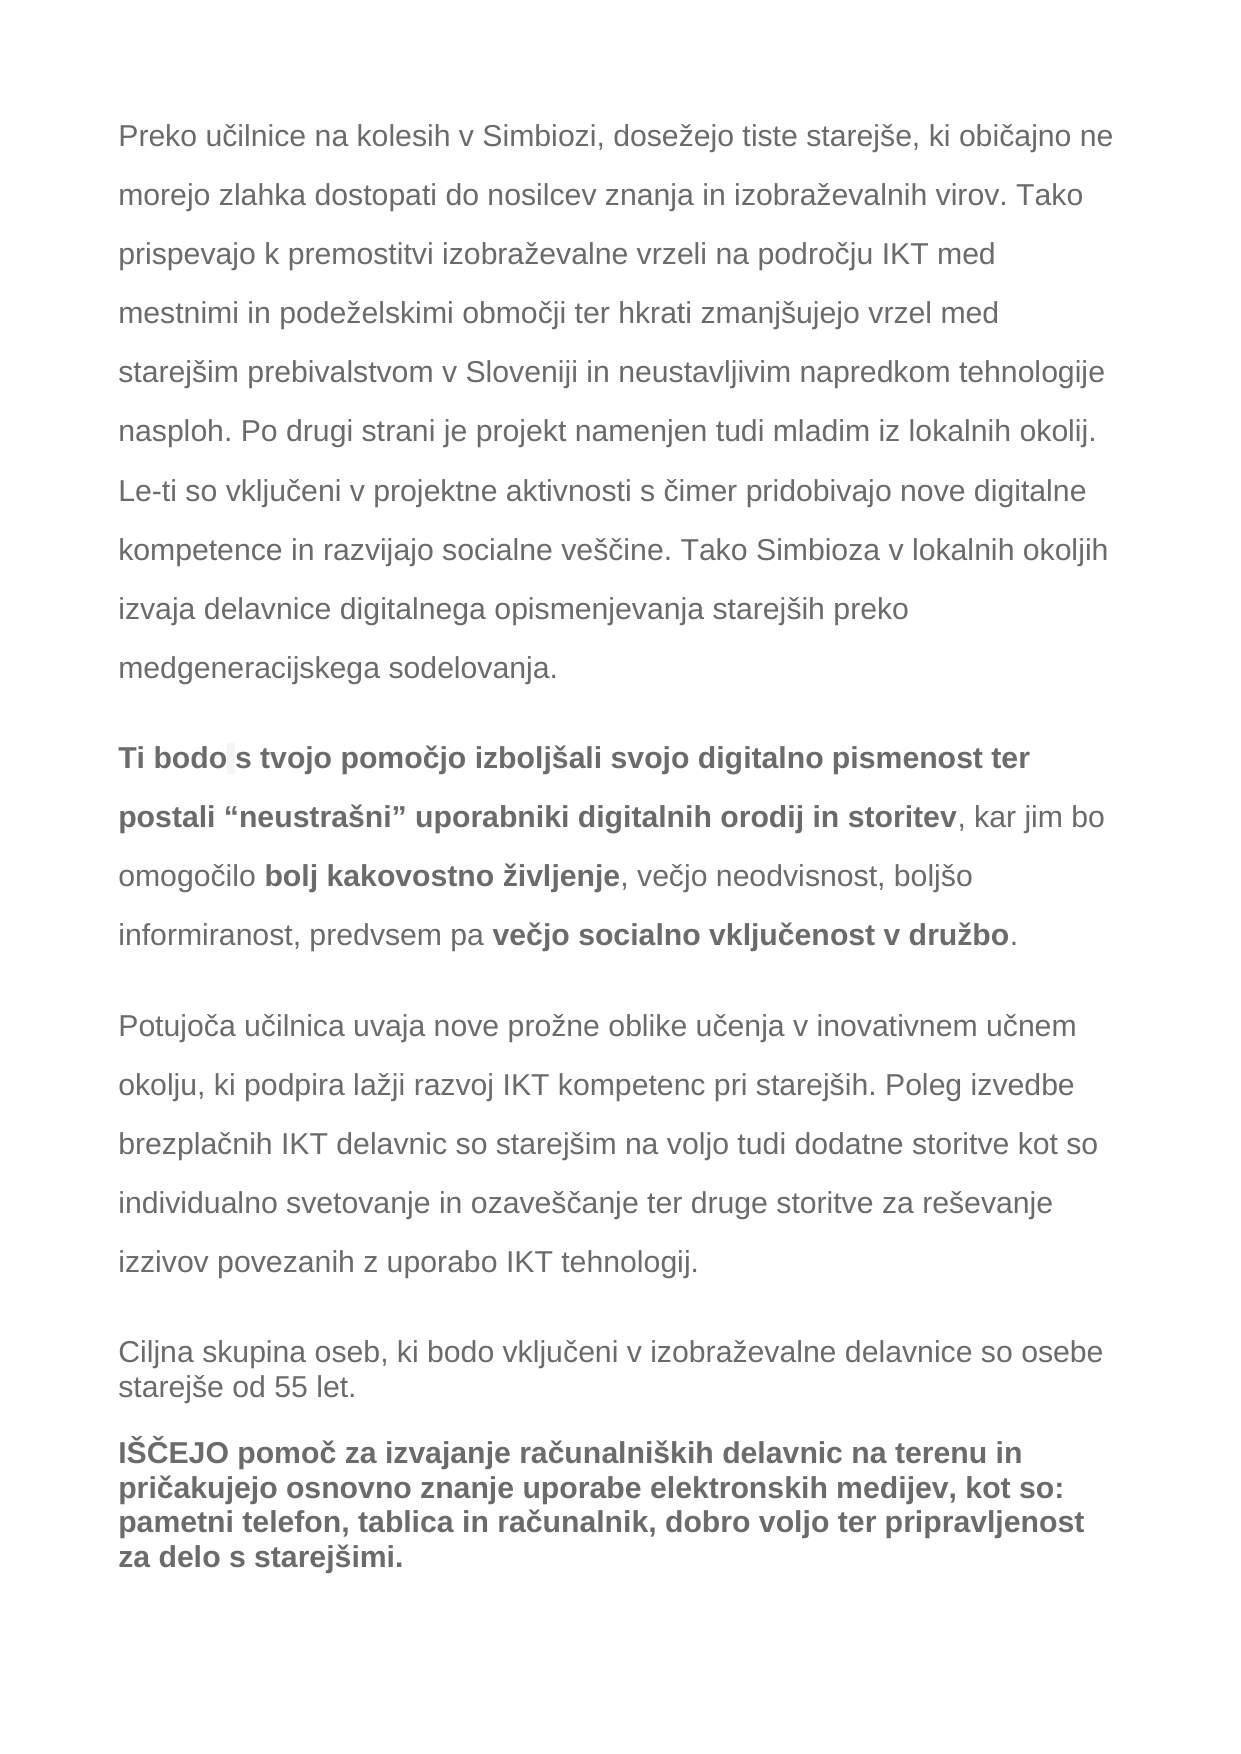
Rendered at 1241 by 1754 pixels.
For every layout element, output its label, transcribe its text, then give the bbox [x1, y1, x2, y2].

text Ciljna skupina oseb, ki bodo vključeni v izobraževalne delavnice so osebe starejše od 55 let. [118, 1334, 1122, 1404]
text IŠČEJO pomoč za izvajanje računalniških delavnic na terenu in pričakujejo osnovno znanje uporabe elektronskih medijev, kot so: pametni telefon, tablica in računalnik, dobro voljo ter pripravljenost za delo s starejšimi. [118, 1435, 1122, 1574]
text Potujoča učilnica uvaja nove prožne oblike učenja v inovativnem učnem okolju, ki podpira lažji razvoj IKT kompetenc pri starejših. Poleg izvedbe brezplačnih IKT delavnic so starejšim na voljo tudi dodatne storitve kot so individualno svetovanje in ozaveščanje ter druge storitve za reševanje izzivov povezanih z uporabo IKT tehnologij. [118, 1007, 1122, 1278]
text Preko učilnice na kolesih v Simbiozi, dosežejo tiste starejše, ki običajno ne morejo zlahka dostopati do nosilcev znanja in izobraževalnih virov. Tako prispevajo k premostitvi izobraževalne vrzeli na področju IKT med mestnimi in podeželskimi območji ter hkrati zmanjšujejo vrzel med starejšim prebivalstvom v Sloveniji in neustavljivim napredkom tehnologije nasploh. Po drugi strani je projekt namenjen tudi mladim iz lokalnih okolij. Le-ti so vključeni v projektne aktivnosti s čimer pridobivajo nove digitalne kompetence in razvijajo socialne veščine. Tako Simbioza v lokalnih okoljih izvaja delavnice digitalnega opismenjevanja starejših preko medgeneracijskega sodelovanja. [118, 118, 1122, 684]
text Ti bodo s tvojo pomočjo izboljšali svojo digitalno pismenost ter postali “neustrašni” uporabniki digitalnih orodij in storitev, kar jim bo omogočilo bolj kakovostno življenje, večjo neodvisnost, boljšo informiranost, predvsem pa večjo socialno vključenost v družbo. [118, 740, 1122, 952]
